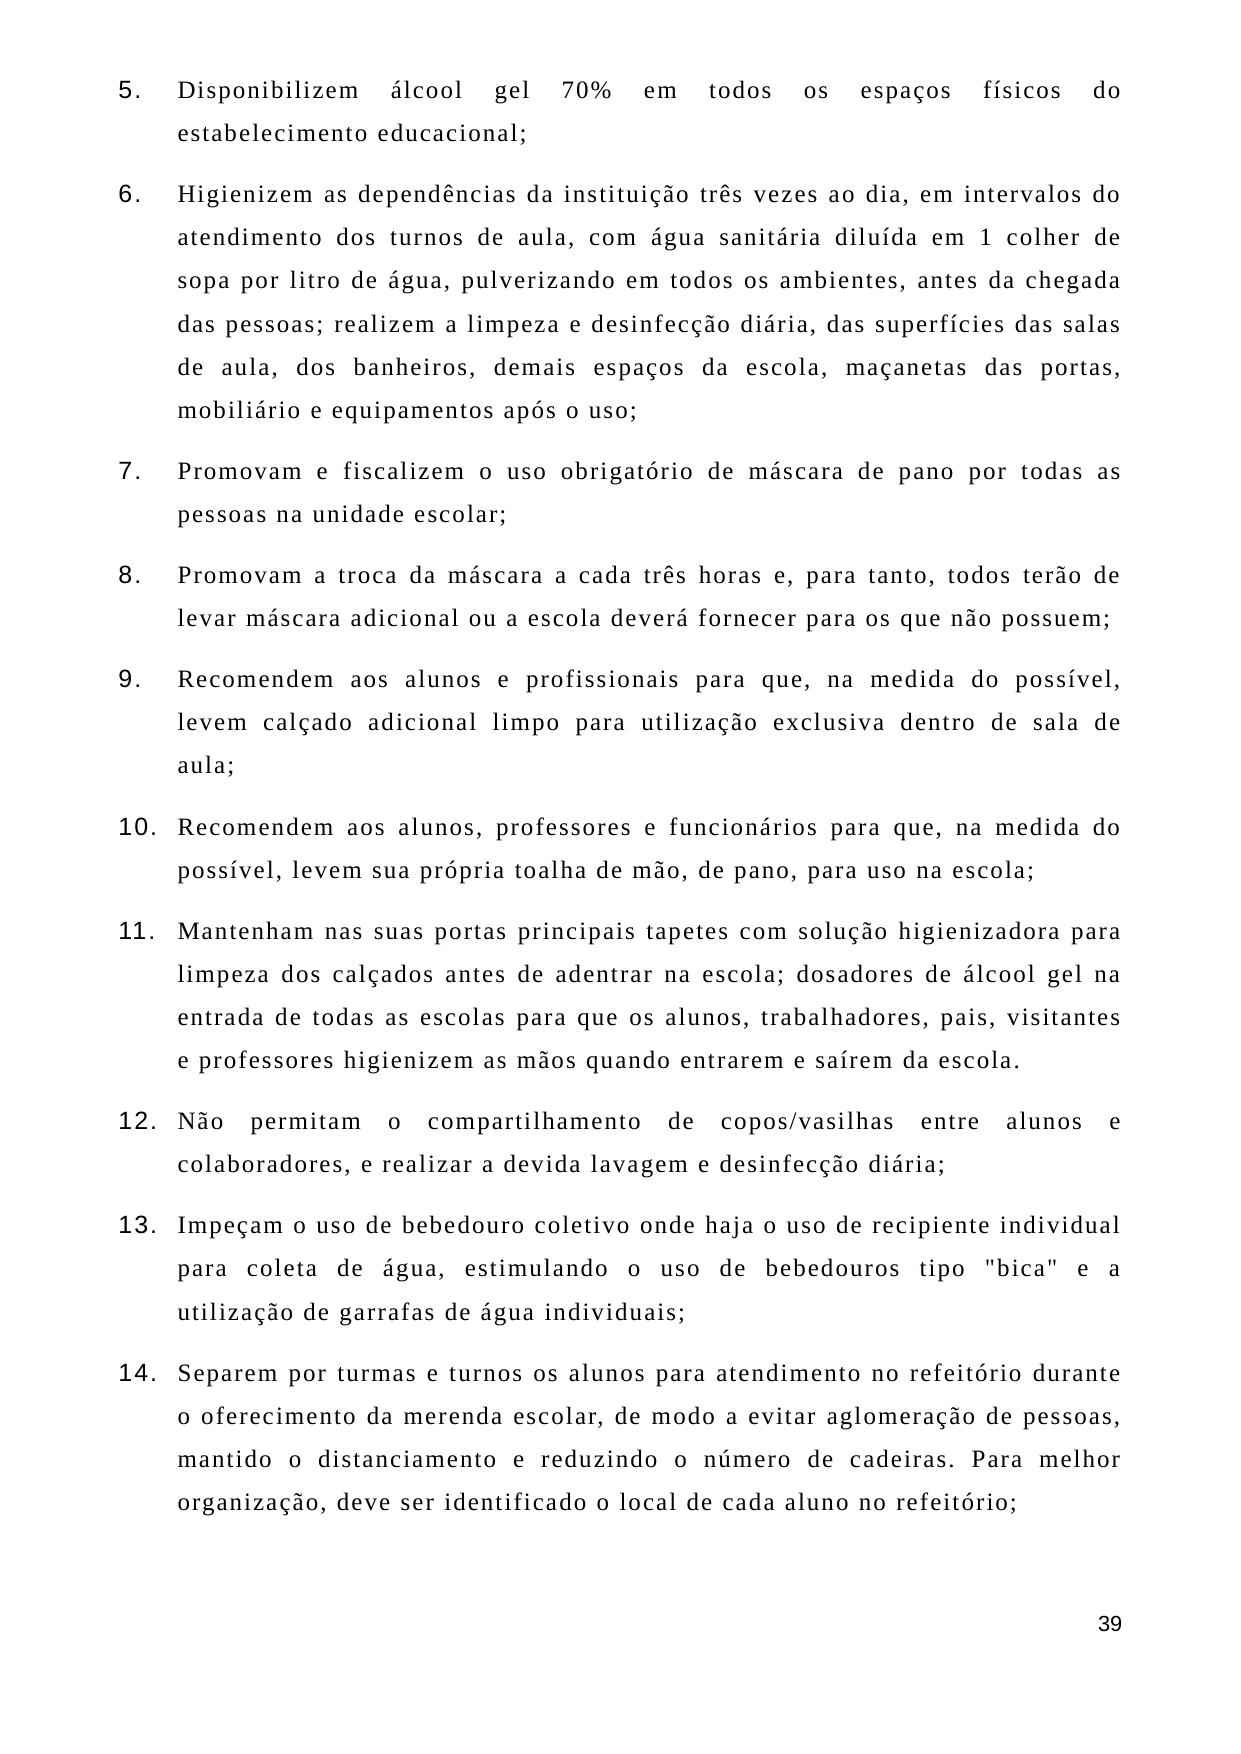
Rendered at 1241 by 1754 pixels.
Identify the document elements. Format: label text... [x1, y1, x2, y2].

list Promovam e fiscalizem o uso obrigatório de máscara de pano por todas as pessoas na unidade escolar; [118, 456, 1122, 528]
list Higienizem as dependências da instituição três vezes ao dia, em intervalos do atendimento dos turnos de aula, com água sanitária diluída em 1 colher de sopa por litro de água, pulverizando em todos os ambientes, antes da chegada das pessoas; realizem a limpeza e desinfecção diária, das superfícies das salas de aula, dos banheiros, demais espaços da escola, maçanetas das portas, mobiliário e equipamentos após o uso; [118, 179, 1122, 424]
list Disponibilizem álcool gel 70% em todos os espaços físicos do estabelecimento educacional; [118, 75, 1122, 147]
list Impeçam o uso de bebedouro coletivo onde haja o uso de recipiente individual para coleta de água, estimulando o uso de bebedouros tipo "bica" e a utilização de garrafas de água individuais; [118, 1210, 1122, 1325]
list Recomendem aos alunos, professores e funcionários para que, na medida do possível, levem sua própria toalha de mão, de pano, para uso na escola; [118, 811, 1122, 883]
list Promovam a troca da máscara a cada três horas e, para tanto, todos terão de levar máscara adicional ou a escola deverá fornecer para os que não possuem; [118, 560, 1122, 632]
list Recomendem aos alunos e profissionais para que, na medida do possível, levem calçado adicional limpo para utilização exclusiva dentro de sala de aula; [118, 664, 1122, 779]
list Não permitam o compartilhamento de copos/vasilhas entre alunos e colaboradores, e realizar a devida lavagem e desinfecção diária; [118, 1106, 1122, 1178]
list Separem por turmas e turnos os alunos para atendimento no refeitório durante o oferecimento da merenda escolar, de modo a evitar aglomeração de pessoas, mantido o distanciamento e reduzindo o número de cadeiras. Para melhor organização, deve ser identificado o local de cada aluno no refeitório; [118, 1357, 1122, 1516]
list Mantenham nas suas portas principais tapetes com solução higienizadora para limpeza dos calçados antes de adentrar na escola; dosadores de álcool gel na entrada de todas as escolas para que os alunos, trabalhadores, pais, visitantes e professores higienizem as mãos quando entrarem e saírem da escola. [118, 916, 1122, 1074]
